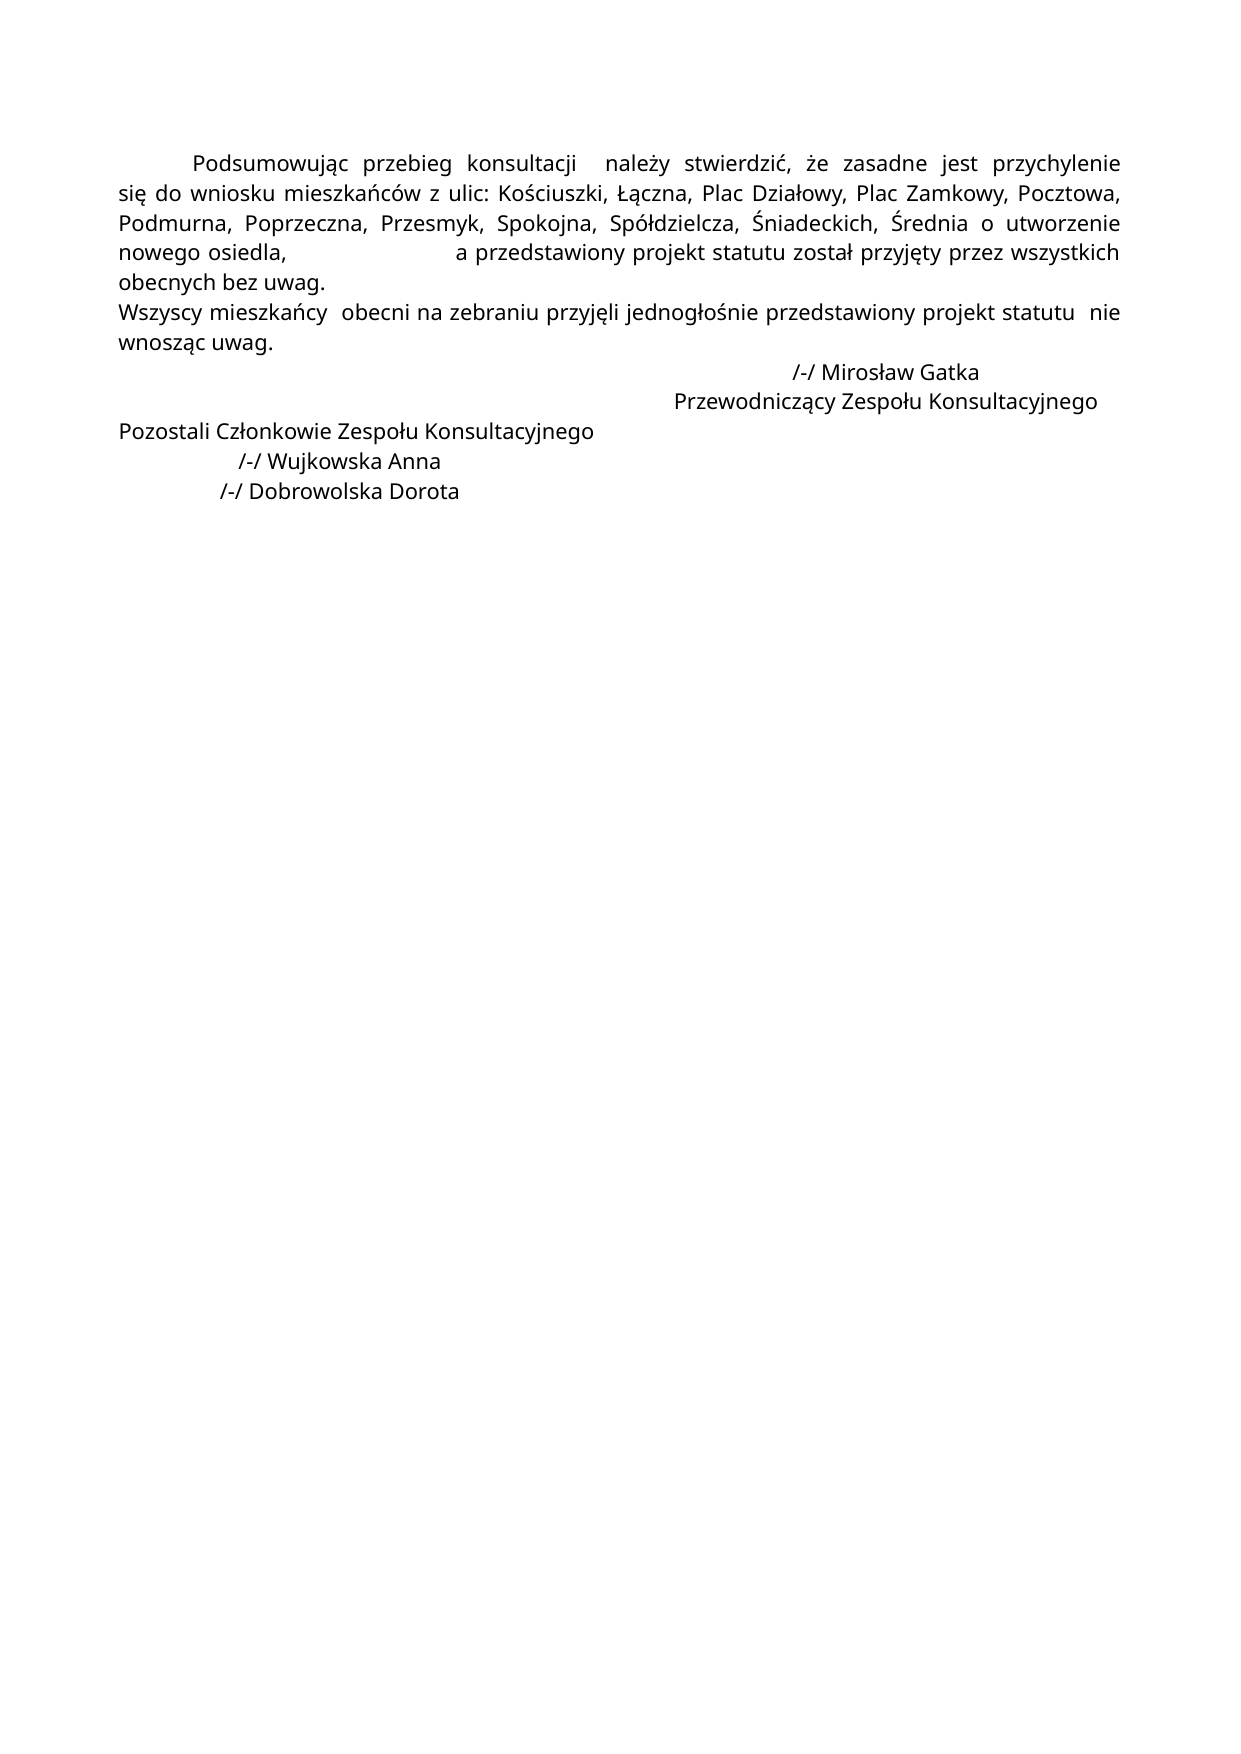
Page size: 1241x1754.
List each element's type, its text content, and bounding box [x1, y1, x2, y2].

text Przewodniczący Zespołu Konsultacyjnego [118, 386, 1122, 416]
text Podsumowując przebieg konsultacji należy stwierdzić, że zasadne jest przychylenie się do wniosku mieszkańców z ulic: Kościuszki, Łączna, Plac Działowy, Plac Zamkowy, Pocztowa, Podmurna, Poprzeczna, Przesmyk, Spokojna, Spółdzielcza, Śniadeckich, Średnia o utworzenie nowego osiedla, a przedstawiony projekt statutu został przyjęty przez wszystkich obecnych bez uwag. [118, 148, 1122, 297]
text Pozostali Członkowie Zespołu Konsultacyjnego [118, 416, 1122, 446]
text /-/ Mirosław Gatka [118, 356, 1122, 386]
text Wszyscy mieszkańcy obecni na zebraniu przyjęli jednogłośnie przedstawiony projekt statutu nie wnosząc uwag. [118, 297, 1122, 356]
text /-/ Dobrowolska Dorota [118, 476, 1122, 505]
text /-/ Wujkowska Anna [118, 446, 1122, 476]
